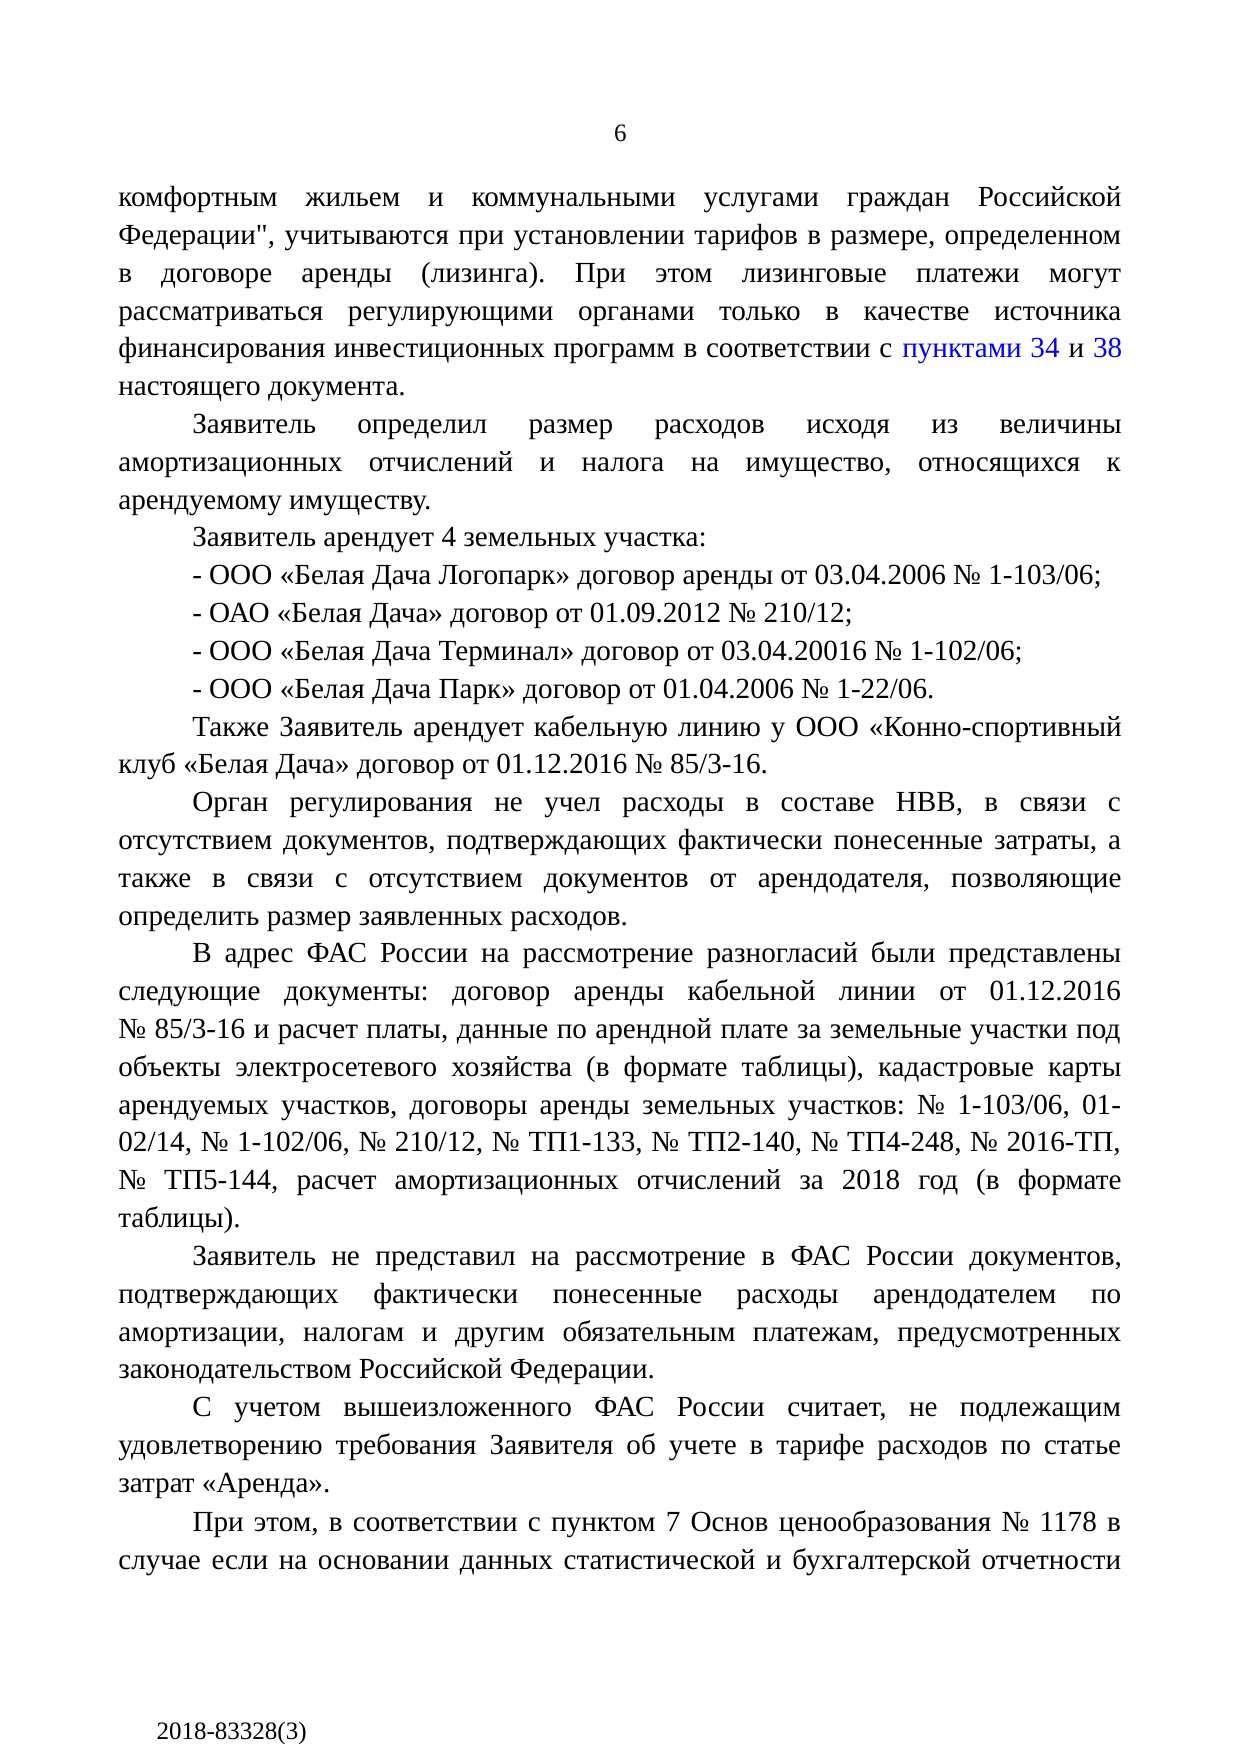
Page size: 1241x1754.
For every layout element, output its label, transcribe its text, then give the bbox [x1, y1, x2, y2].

text В адрес ФАС России на рассмотрение разногласий были представлены следующие документы: договор аренды кабельной линии от 01.12.2016 № 85/3-16 и расчет платы, данные по арендной плате за земельные участки под объекты электросетевого хозяйства (в формате таблицы), кадастровые карты арендуемых участков, договоры аренды земельных участков: № 1-103/06, 01-02/14, № 1-102/06, № 210/12, № ТП1-133, № ТП2-140, № ТП4-248, № 2016-ТП, № ТП5-144, расчет амортизационных отчислений за 2018 год (в формате таблицы). [118, 933, 1122, 1235]
text комфортным жильем и коммунальными услугами граждан Российской Федерации", учитываются при установлении тарифов в размере, определенном в договоре аренды (лизинга). При этом лизинговые платежи могут рассматриваться регулирующими органами только в качестве источника финансирования инвестиционных программ в соответствии с пунктами 34 и 38 настоящего документа. [118, 176, 1122, 403]
text Заявитель определил размер расходов исходя из величины амортизационных отчислений и налога на имущество, относящихся к арендуемому имуществу. [118, 403, 1122, 517]
text - ОАО «Белая Дача» договор от 01.09.2012 № 210/12; [118, 592, 1122, 630]
text Орган регулирования не учел расходы в составе НВВ, в связи с отсутствием документов, подтверждающих фактически понесенные затраты, а также в связи с отсутствием документов от арендодателя, позволяющие определить размер заявленных расходов. [118, 781, 1122, 933]
text - ООО «Белая Дача Терминал» договор от 03.04.20016 № 1-102/06; [118, 630, 1122, 668]
text С учетом вышеизложенного ФАС России считает, не подлежащим удовлетворению требования Заявителя об учете в тарифе расходов по статье затрат «Аренда». [118, 1386, 1122, 1500]
text Также Заявитель арендует кабельную линию у ООО «Конно-спортивный клуб «Белая Дача» договор от 01.12.2016 № 85/3-16. [118, 706, 1122, 781]
text При этом, в соответствии с пунктом 7 Основ ценообразования № 1178 в случае если на основании данных статистической и бухгалтерской отчетности [118, 1500, 1122, 1575]
text - ООО «Белая Дача Логопарк» договор аренды от 03.04.2006 № 1-103/06; [118, 554, 1122, 592]
text - ООО «Белая Дача Парк» договор от 01.04.2006 № 1-22/06. [118, 668, 1122, 706]
text Заявитель арендует 4 земельных участка: [118, 517, 1122, 554]
text Заявитель не представил на рассмотрение в ФАС России документов, подтверждающих фактически понесенные расходы арендодателем по амортизации, налогам и другим обязательным платежам, предусмотренных законодательством Российской Федерации. [118, 1235, 1122, 1386]
